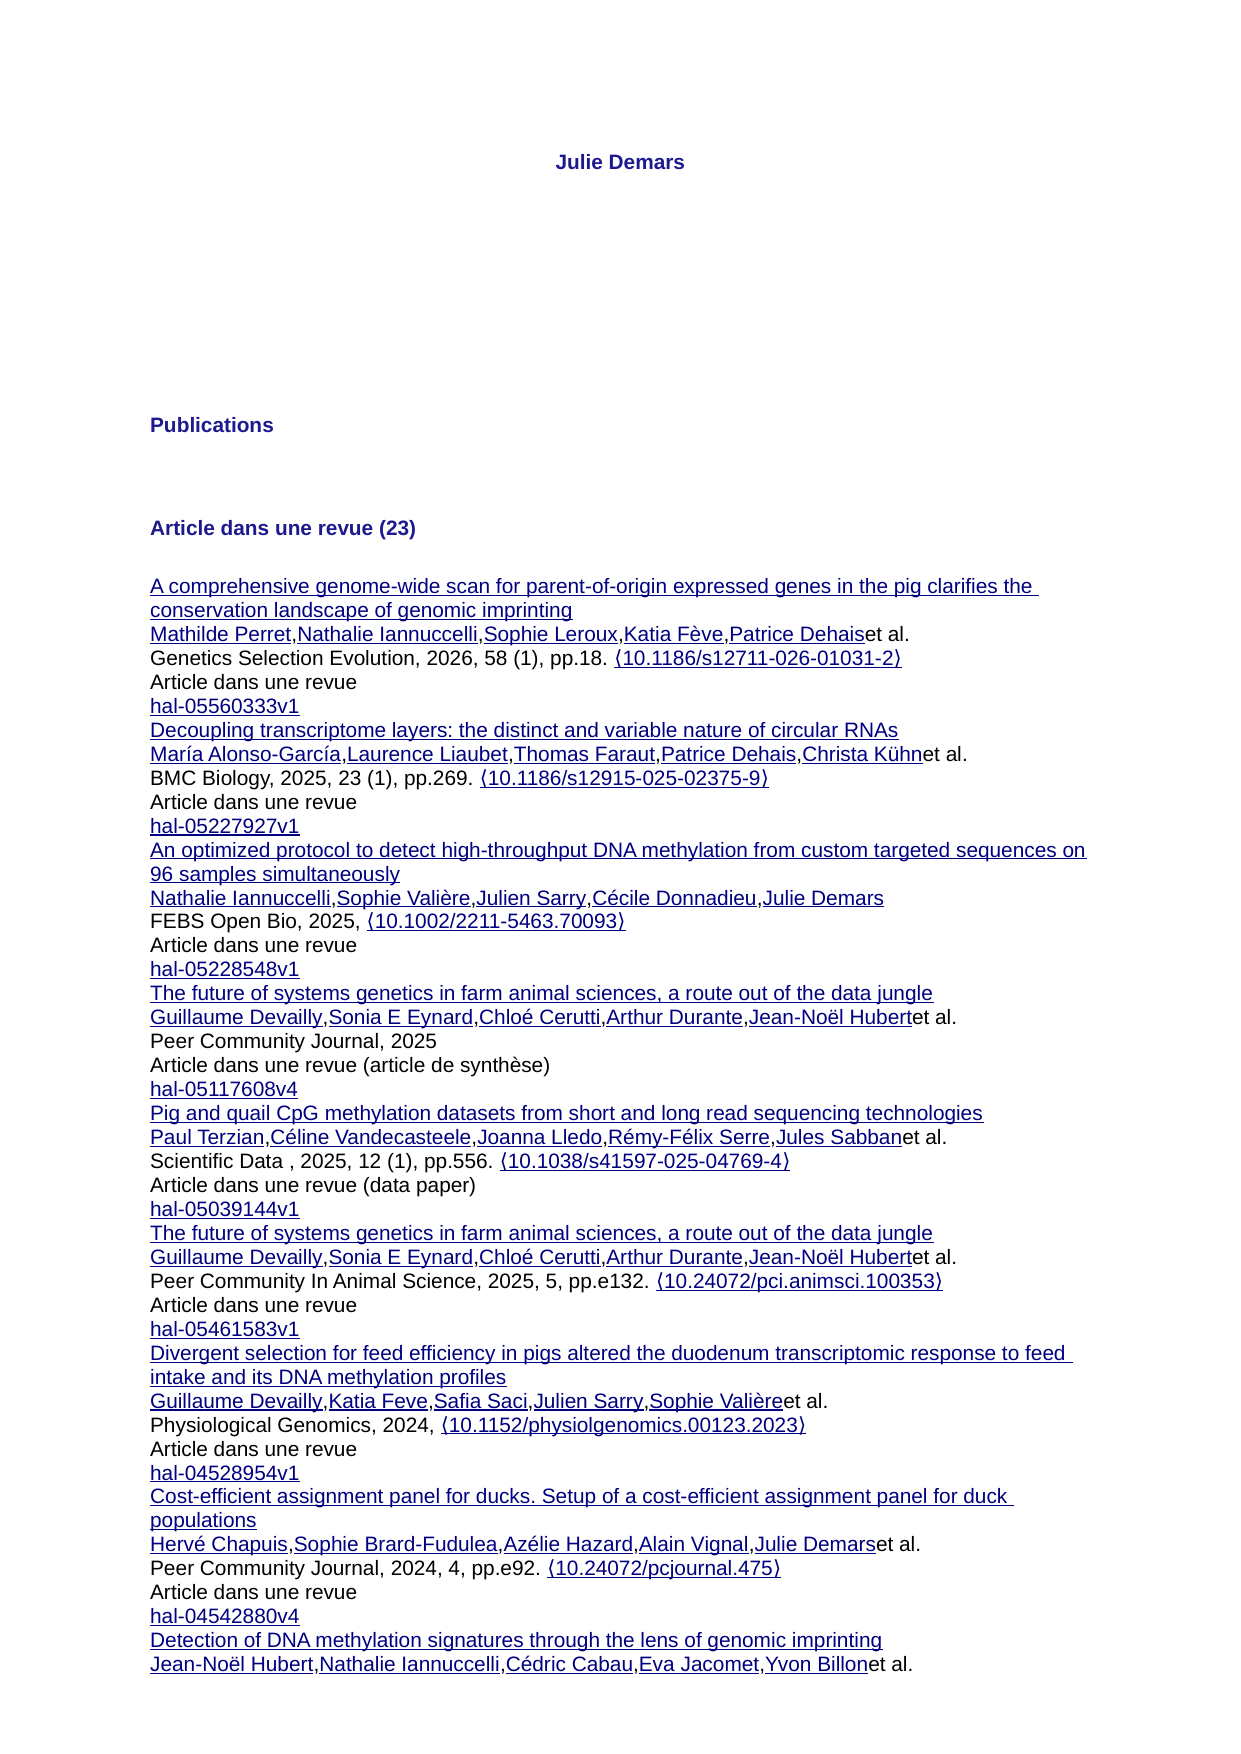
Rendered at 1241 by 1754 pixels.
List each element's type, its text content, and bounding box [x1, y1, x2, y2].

table_cell Cost-efficient assignment panel for ducks. Setup of a cost-efficient assignment panel for duck populations Hervé Chapuis,Sophie Brard-Fudulea,Azélie Hazard,Alain Vignal,Julie Demarset al. Peer Community Journal, 2024, 4, pp.e92. ⟨10.24072/pcjournal.475⟩ Article dans une revue hal-04542880v4 [150, 1484, 1090, 1628]
table_cell Pig and quail CpG methylation datasets from short and long read sequencing technologies Paul Terzian,Céline Vandecasteele,Joanna Lledo,Rémy-Félix Serre,Jules Sabbanet al. Scientific Data , 2025, 12 (1), pp.556. ⟨10.1038/s41597-025-04769-4⟩ Article dans une revue (data paper) hal-05039144v1 [150, 1101, 1090, 1221]
table_cell Decoupling transcriptome layers: the distinct and variable nature of circular RNAs María Alonso-García,Laurence Liaubet,Thomas Faraut,Patrice Dehais,Christa Kühnet al. BMC Biology, 2025, 23 (1), pp.269. ⟨10.1186/s12915-025-02375-9⟩ Article dans une revue hal-05227927v1 [150, 718, 1090, 837]
table_cell The future of systems genetics in farm animal sciences, a route out of the data jungle Guillaume Devailly,Sonia E Eynard,Chloé Cerutti,Arthur Durante,Jean-Noël Hubertet al. Peer Community Journal, 2025 Article dans une revue (article de synthèse) hal-05117608v4 [150, 981, 1090, 1101]
subtitle Article dans une revue (23) [150, 516, 1090, 539]
subtitle Publications [150, 412, 1090, 436]
table_cell Detection of DNA methylation signatures through the lens of genomic imprinting Jean-Noël Hubert,Nathalie Iannuccelli,Cédric Cabau,Eva Jacomet,Yvon Billonet al. [150, 1628, 1090, 1676]
table_header A comprehensive genome-wide scan for parent-of-origin expressed genes in the pig clarifies the conservation landscape of genomic imprinting Mathilde Perret,Nathalie Iannuccelli,Sophie Leroux,Katia Fève,Patrice Dehaiset al. Genetics Selection Evolution, 2026, 58 (1), pp.18. ⟨10.1186/s12711-026-01031-2⟩ Article dans une revue hal-05560333v1 [150, 574, 1090, 718]
subtitle Julie Demars [150, 150, 1090, 174]
table_cell Divergent selection for feed efficiency in pigs altered the duodenum transcriptomic response to feed intake and its DNA methylation profiles Guillaume Devailly,Katia Feve,Safia Saci,Julien Sarry,Sophie Valièreet al. Physiological Genomics, 2024, ⟨10.1152/physiolgenomics.00123.2023⟩ Article dans une revue hal-04528954v1 [150, 1341, 1090, 1484]
table_cell An optimized protocol to detect high‐throughput DNA methylation from custom targeted sequences on 96 samples simultaneously Nathalie Iannuccelli,Sophie Valière,Julien Sarry,Cécile Donnadieu,Julie Demars FEBS Open Bio, 2025, ⟨10.1002/2211-5463.70093⟩ Article dans une revue hal-05228548v1 [150, 838, 1090, 981]
table_cell The future of systems genetics in farm animal sciences, a route out of the data jungle Guillaume Devailly,Sonia E Eynard,Chloé Cerutti,Arthur Durante,Jean-Noël Hubertet al. Peer Community In Animal Science, 2025, 5, pp.e132. ⟨10.24072/pci.animsci.100353⟩ Article dans une revue hal-05461583v1 [150, 1221, 1090, 1341]
